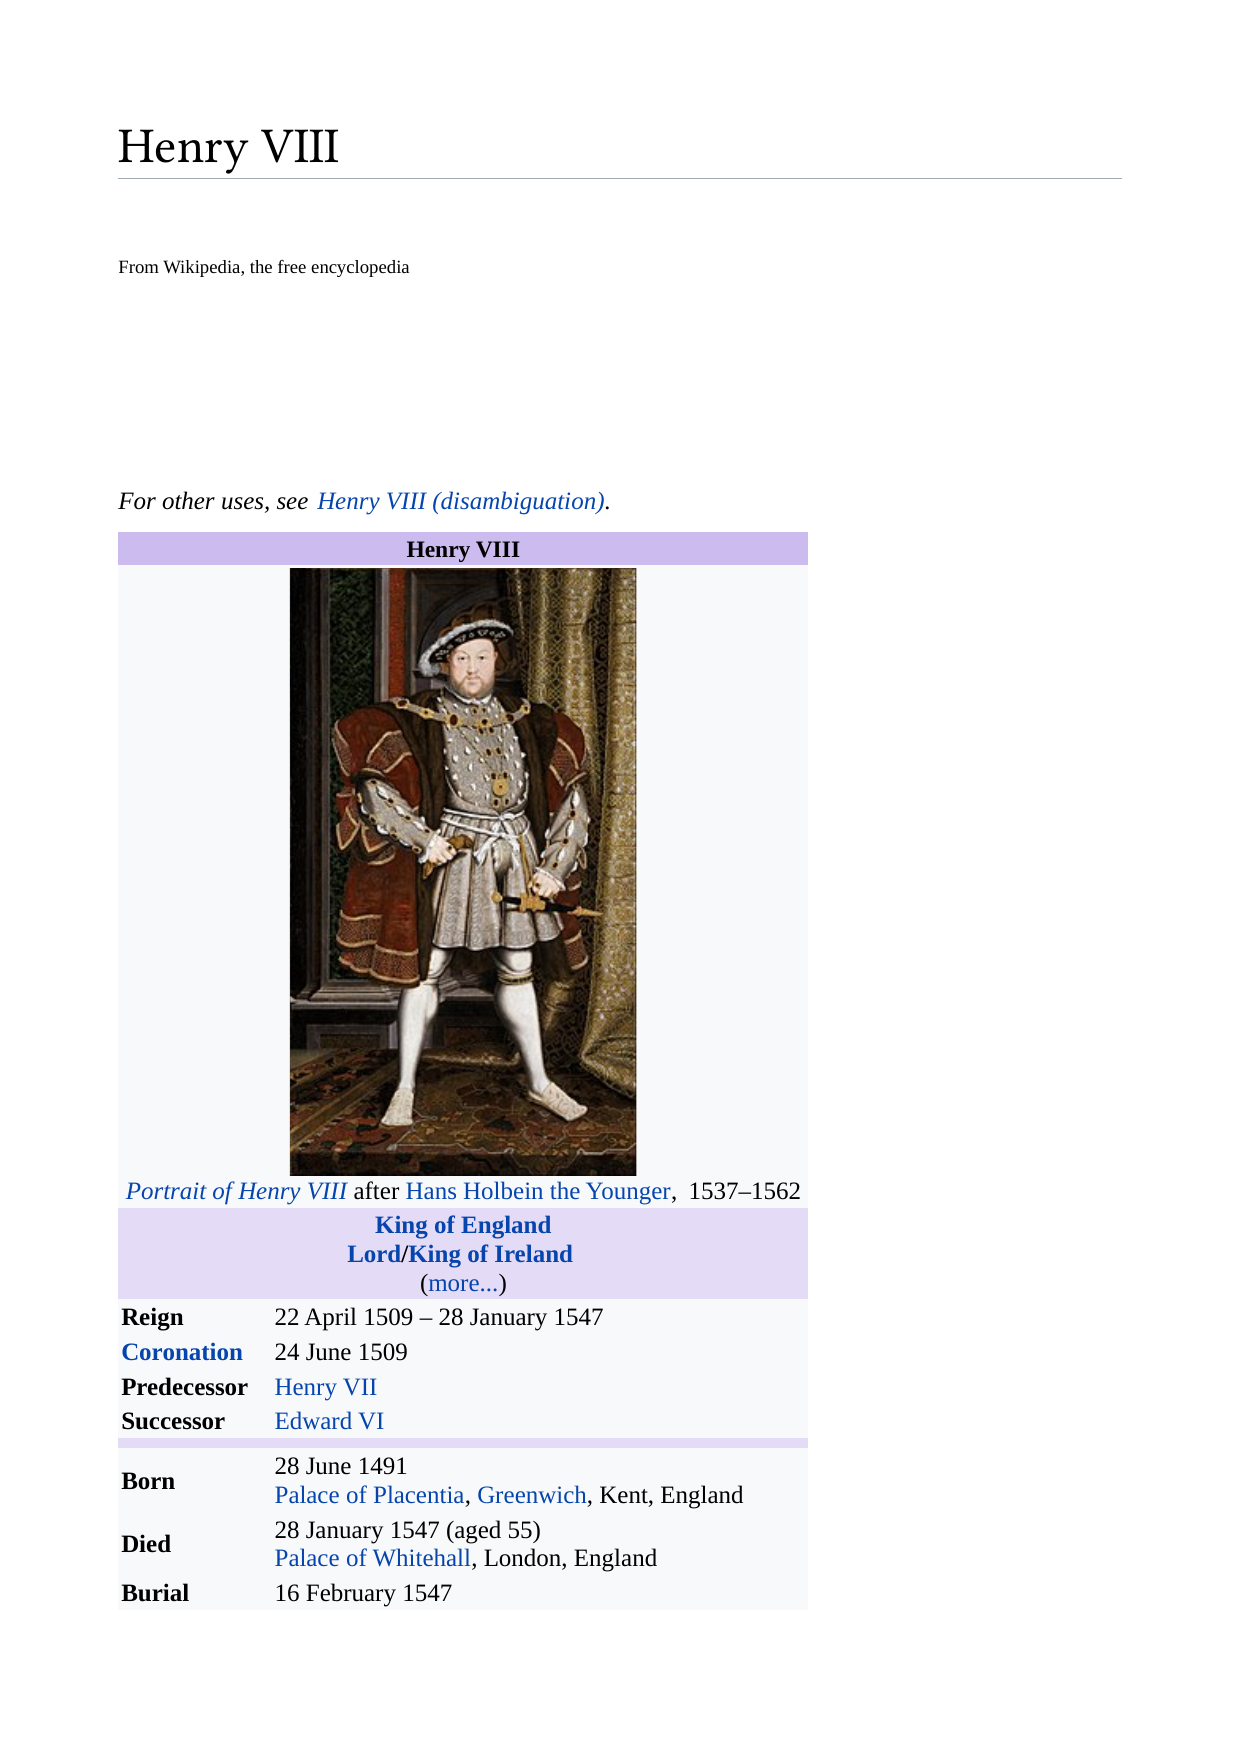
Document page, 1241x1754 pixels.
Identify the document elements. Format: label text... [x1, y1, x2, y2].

table_cell 28 June 1491 Palace of Placentia, Greenwich, Kent, England [271, 1449, 808, 1512]
table_cell Portrait of Henry VIII after Hans Holbein the Younger, 1537–1562 [118, 565, 808, 1207]
text For other uses, see Henry VIII (disambiguation). [118, 486, 1122, 515]
table_cell Henry VII [271, 1369, 808, 1403]
table_cell [118, 1438, 808, 1448]
table_cell Reign [118, 1300, 271, 1334]
table_cell Born [118, 1449, 271, 1512]
table_cell Successor [118, 1403, 271, 1438]
subtitle Henry VIII [118, 118, 1122, 178]
table_cell 22 April 1509 – 28 January 1547 [271, 1300, 808, 1334]
text From Wikipedia, the free encyclopedia [118, 256, 1122, 277]
table_cell Edward VI [271, 1403, 808, 1438]
table_cell Burial [118, 1575, 271, 1610]
table_cell King of England Lord/King of Ireland (more...) [118, 1208, 808, 1299]
table_cell 28 January 1547 (aged 55) Palace of Whitehall, London, England [271, 1512, 808, 1575]
table_cell 24 June 1509 [271, 1334, 808, 1369]
picture [289, 568, 637, 1176]
table_header Henry VIII [118, 532, 808, 565]
table_cell Coronation [118, 1334, 271, 1369]
table_cell Died [118, 1512, 271, 1575]
table_cell 16 February 1547 [271, 1575, 808, 1610]
table_cell Predecessor [118, 1369, 271, 1403]
